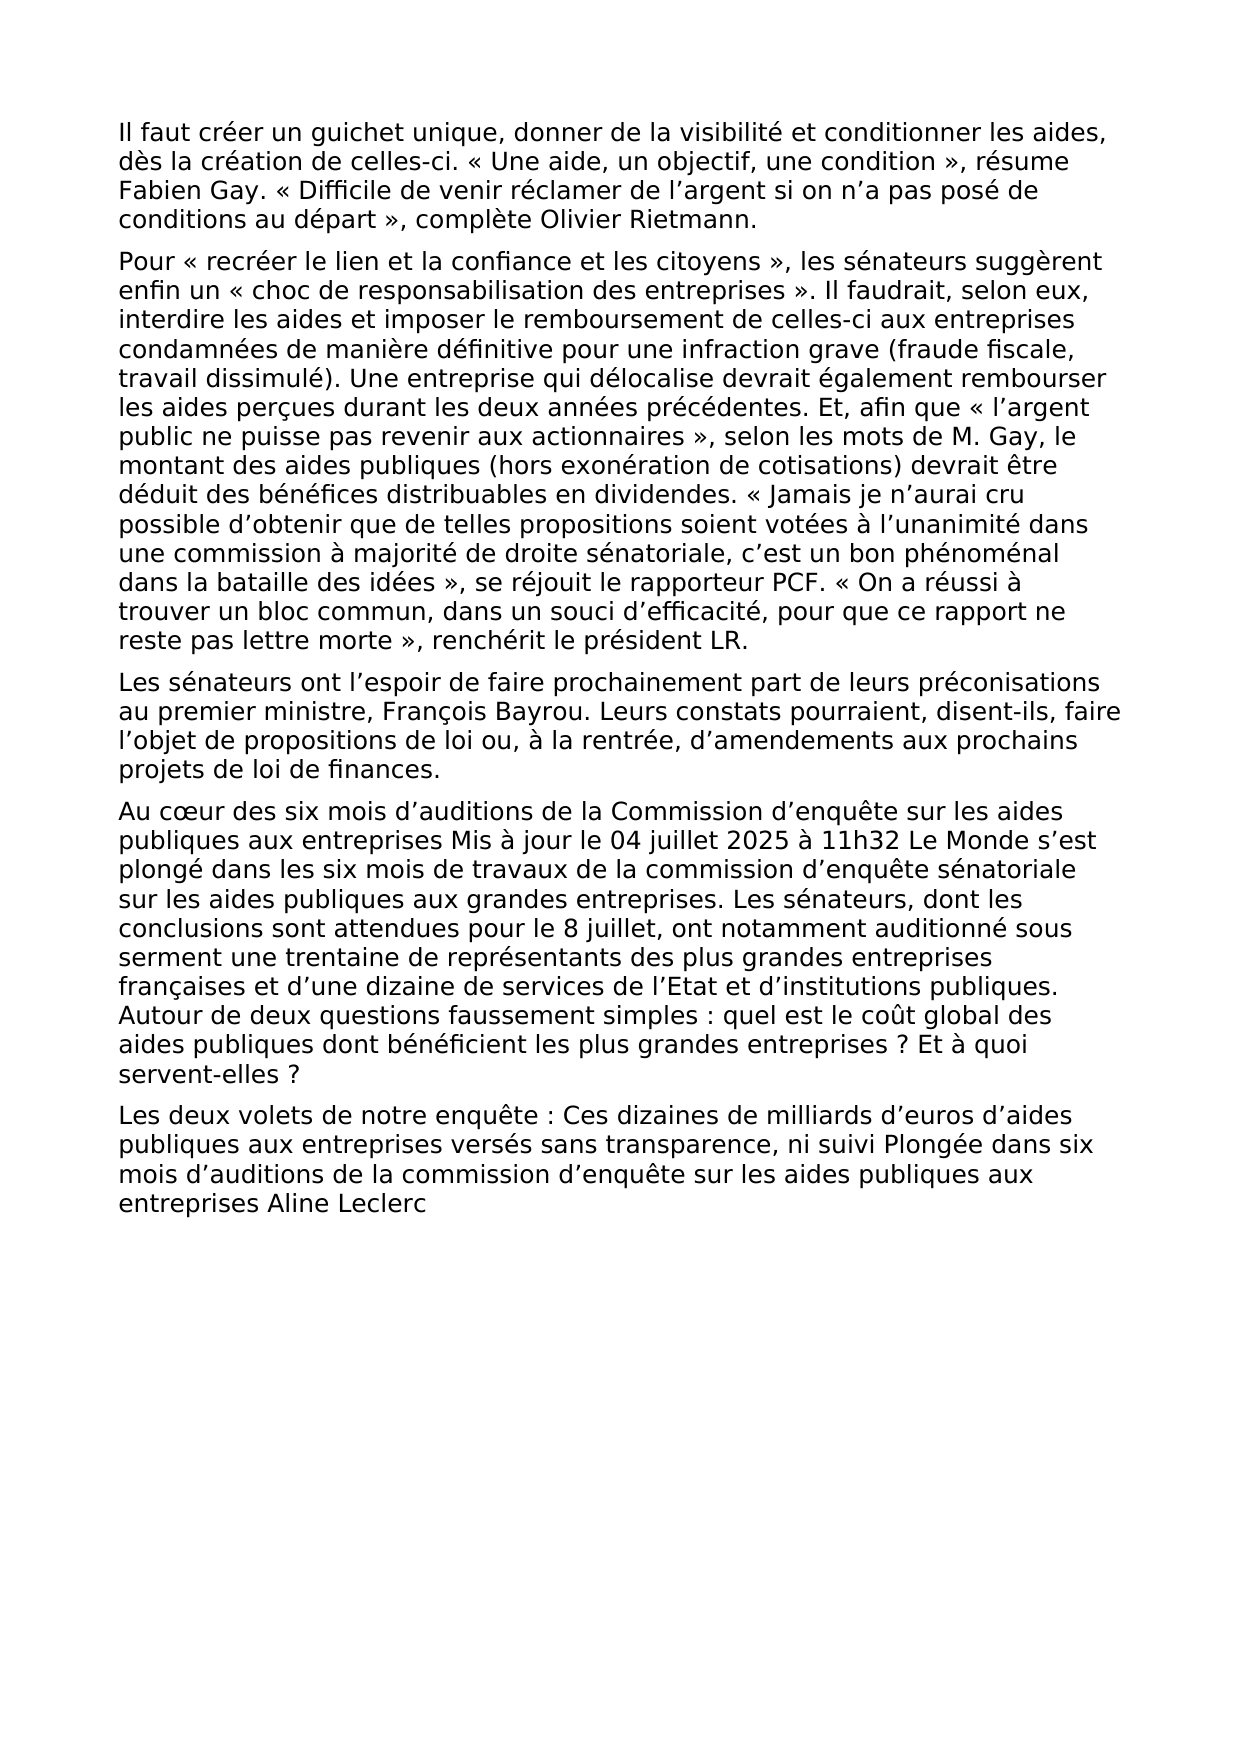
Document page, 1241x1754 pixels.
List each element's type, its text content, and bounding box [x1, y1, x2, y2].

text Les sénateurs ont l’espoir de faire prochainement part de leurs préconisations au premier ministre, François Bayrou. Leurs constats pourraient, disent-ils, faire l’objet de propositions de loi ou, à la rentrée, d’amendements aux prochains projets de loi de finances. [118, 668, 1122, 785]
text Pour « recréer le lien et la confiance et les citoyens », les sénateurs suggèrent enfin un « choc de responsabilisation des entreprises ». Il faudrait, selon eux, interdire les aides et imposer le remboursement de celles-ci aux entreprises condamnées de manière définitive pour une infraction grave (fraude fiscale, travail dissimulé). Une entreprise qui délocalise devrait également rembourser les aides perçues durant les deux années précédentes. Et, afin que « l’argent public ne puisse pas revenir aux actionnaires », selon les mots de M. Gay, le montant des aides publiques (hors exonération de cotisations) devrait être déduit des bénéfices distribuables en dividendes. « Jamais je n’aurai cru possible d’obtenir que de telles propositions soient votées à l’unanimité dans une commission à majorité de droite sénatoriale, c’est un bon phénoménal dans la bataille des idées », se réjouit le rapporteur PCF. « On a réussi à trouver un bloc commun, dans un souci d’efficacité, pour que ce rapport ne reste pas lettre morte », renchérit le président LR. [118, 247, 1122, 656]
text Il faut créer un guichet unique, donner de la visibilité et conditionner les aides, dès la création de celles-ci. « Une aide, un objectif, une condition », résume Fabien Gay. « Difficile de venir réclamer de l’argent si on n’a pas posé de conditions au départ », complète Olivier Rietmann. [118, 118, 1122, 235]
text Les deux volets de notre enquête : Ces dizaines de milliards d’euros d’aides publiques aux entreprises versés sans transparence, ni suivi Plongée dans six mois d’auditions de la commission d’enquête sur les aides publiques aux entreprises Aline Leclerc [118, 1101, 1122, 1218]
text Au cœur des six mois d’auditions de la Commission d’enquête sur les aides publiques aux entreprises Mis à jour le 04 juillet 2025 à 11h32 Le Monde s’est plongé dans les six mois de travaux de la commission d’enquête sénatoriale sur les aides publiques aux grandes entreprises. Les sénateurs, dont les conclusions sont attendues pour le 8 juillet, ont notamment auditionné sous serment une trentaine de représentants des plus grandes entreprises françaises et d’une dizaine de services de l’Etat et d’institutions publiques. Autour de deux questions faussement simples : quel est le coût global des aides publiques dont bénéficient les plus grandes entreprises ? Et à quoi servent-elles ? [118, 797, 1122, 1089]
